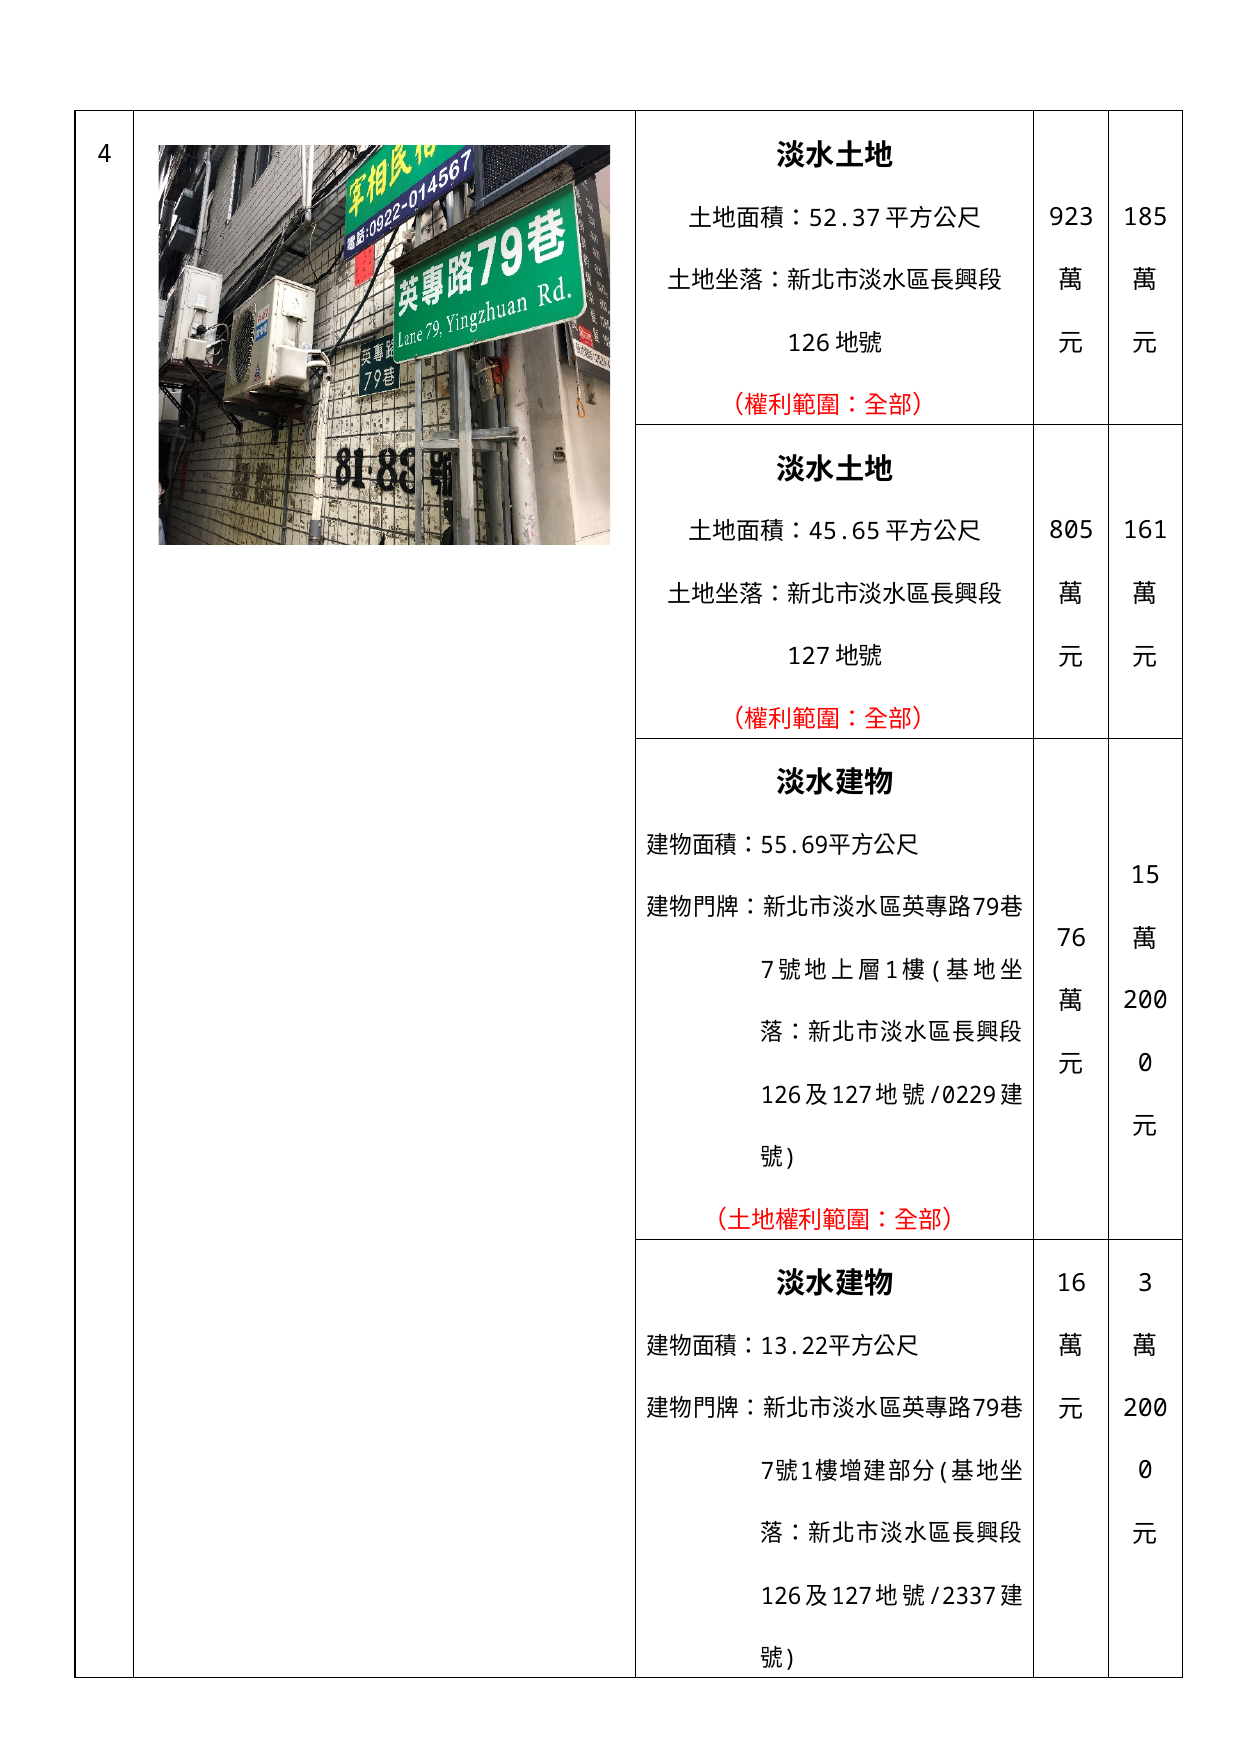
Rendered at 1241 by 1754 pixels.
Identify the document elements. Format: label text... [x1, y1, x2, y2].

table_header 淡水土地 土地面積：52.37平方公尺 土地坐落：新北市淡水區長興段126地號 （權利範圍：全部） [636, 111, 1033, 424]
table_header 185 萬 元 [1109, 111, 1182, 424]
table_cell 16 萬 元 [1034, 1240, 1108, 1677]
table_header [134, 111, 635, 1677]
table_cell 15 萬 2000 元 [1109, 739, 1182, 1238]
table_cell 淡水建物 建物面積：55.69平方公尺 建物門牌：新北市淡水區英專路79巷7號地上層1樓(基地坐落：新北市淡水區長興段126及127地號/0229建號) （土地權利範圍：全部） [636, 739, 1033, 1238]
table_cell 淡水建物 建物面積：13.22平方公尺 建物門牌：新北市淡水區英專路79巷7號1樓增建部分(基地坐落：新北市淡水區長興段126及127地號/2337建號) [636, 1240, 1033, 1677]
table_header 923 萬 元 [1034, 111, 1108, 424]
table_header 4 [76, 111, 133, 1677]
table_cell 805 萬 元 [1034, 425, 1108, 737]
table_cell 76 萬 元 [1034, 739, 1108, 1238]
table_cell 161 萬 元 [1109, 425, 1182, 737]
table_cell 3 萬 2000 元 [1109, 1240, 1182, 1677]
table_cell 淡水土地 土地面積：45.65平方公尺 土地坐落：新北市淡水區長興段127地號 （權利範圍：全部） [636, 425, 1033, 737]
